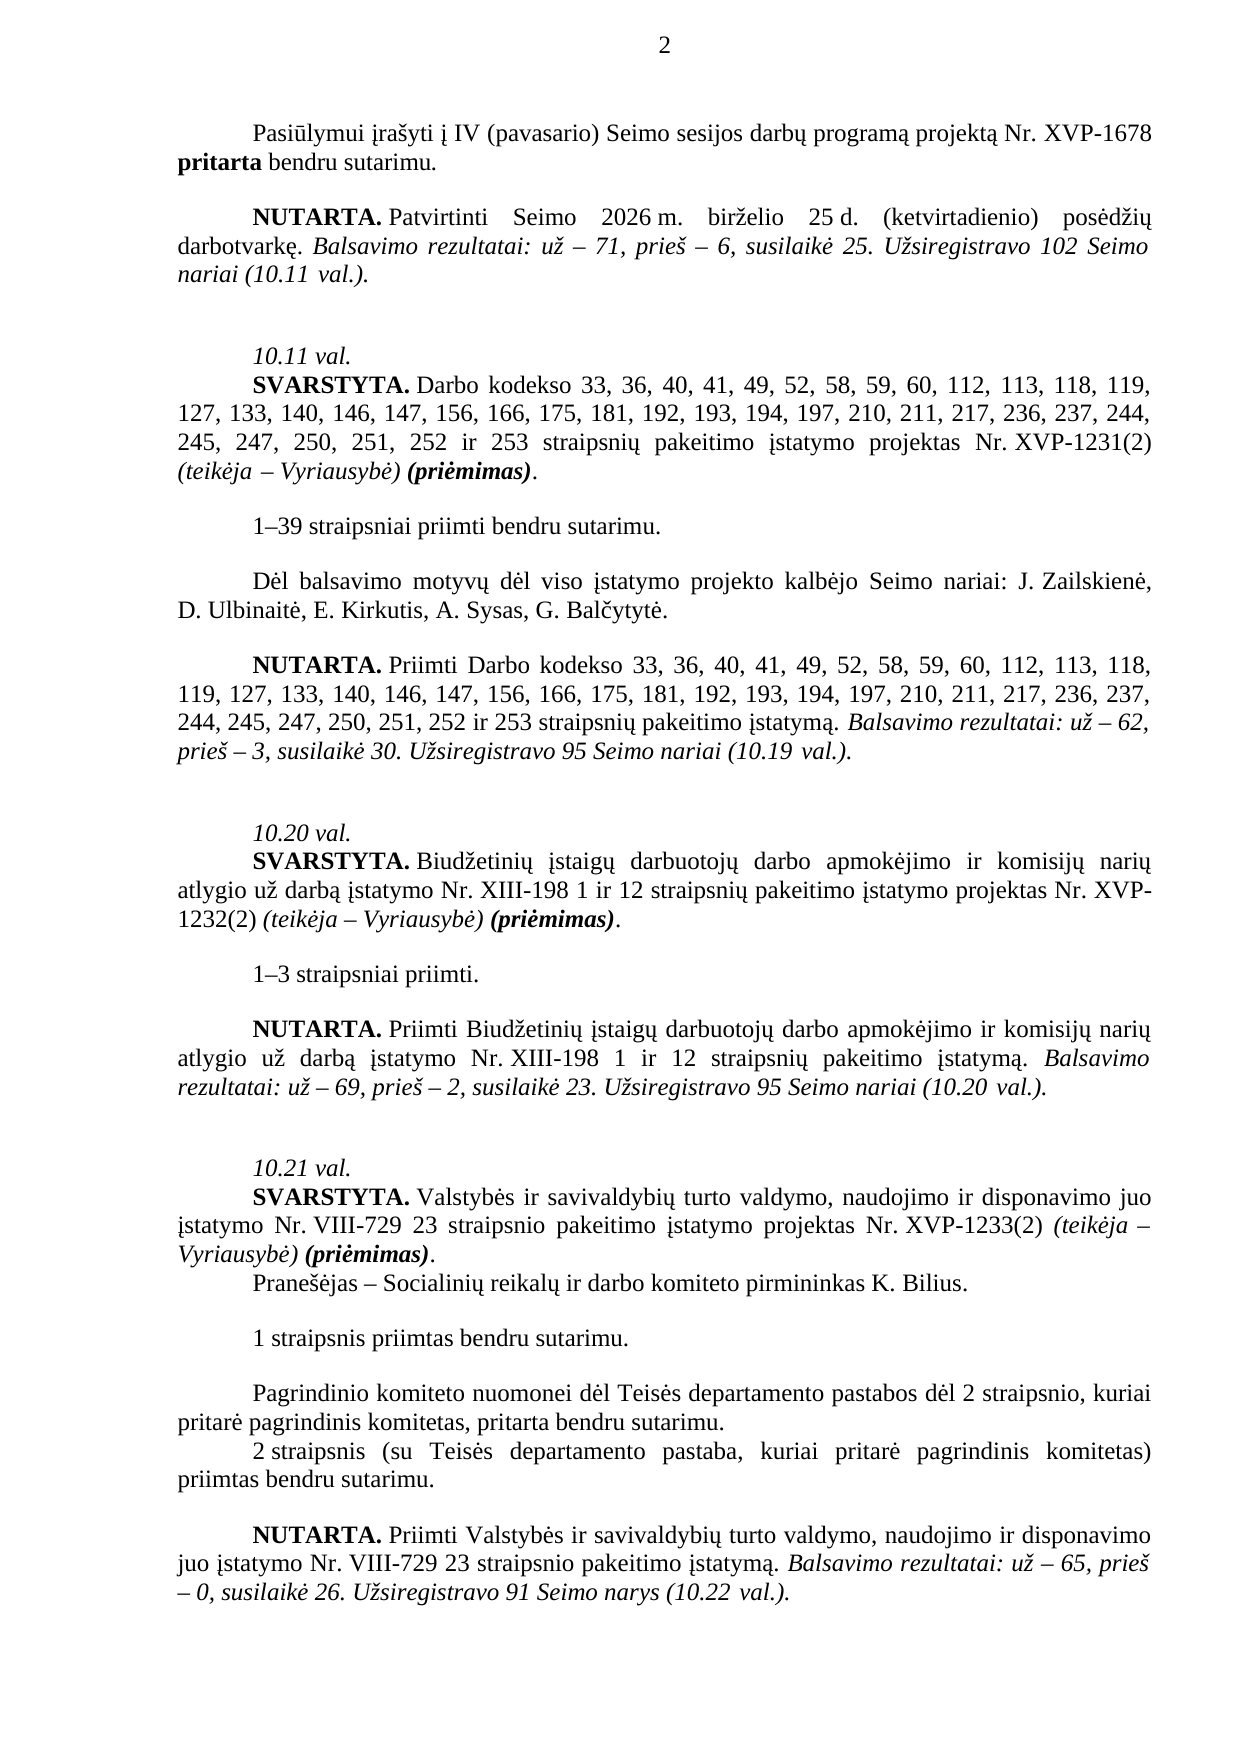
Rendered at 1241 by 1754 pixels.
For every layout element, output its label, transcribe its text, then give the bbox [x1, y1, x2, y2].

text 10.20 val. [177, 818, 1152, 846]
text NUTARTA. Priimti Valstybės ir savivaldybių turto valdymo, naudojimo ir disponavimo juo įstatymo Nr. VIII-729 23 straipsnio pakeitimo įstatymą. Balsavimo rezultatai: už – 65, prieš – 0, susilaikė 26. Užsiregistravo 91 Seimo narys (10.22 val.). [177, 1520, 1152, 1606]
text Pranešėjas – Socialinių reikalų ir darbo komiteto pirmininkas K. Bilius. [177, 1268, 1152, 1297]
text 10.21 val. [177, 1153, 1152, 1182]
text SVARSTYTA. Biudžetinių įstaigų darbuotojų darbo apmokėjimo ir komisijų narių atlygio už darbą įstatymo Nr. XIII-198 1 ir 12 straipsnių pakeitimo įstatymo projektas Nr. XVP-1232(2) (teikėja – Vyriausybė) (priėmimas). [177, 846, 1152, 933]
text SVARSTYTA. Darbo kodekso 33, 36, 40, 41, 49, 52, 58, 59, 60, 112, 113, 118, 119, 127, 133, 140, 146, 147, 156, 166, 175, 181, 192, 193, 194, 197, 210, 211, 217, 236, 237, 244, 245, 247, 250, 251, 252 ir 253 straipsnių pakeitimo įstatymo projektas Nr. XVP-1231(2) (teikėja – Vyriausybė) (priėmimas). [177, 370, 1152, 485]
text NUTARTA. Patvirtinti Seimo 2026 m. birželio 25 d. (ketvirtadienio) posėdžių darbotvarkę. Balsavimo rezultatai: už – 71, prieš – 6, susilaikė 25. Užsiregistravo 102 Seimo nariai (10.11 val.). [177, 202, 1152, 288]
text 2 straipsnis (su Teisės departamento pastaba, kuriai pritarė pagrindinis komitetas) priimtas bendru sutarimu. [177, 1436, 1152, 1493]
text Pasiūlymui įrašyti į IV (pavasario) Seimo sesijos darbų programą projektą Nr. XVP-1678 pritarta bendru sutarimu. [177, 118, 1152, 176]
text NUTARTA. Priimti Darbo kodekso 33, 36, 40, 41, 49, 52, 58, 59, 60, 112, 113, 118, 119, 127, 133, 140, 146, 147, 156, 166, 175, 181, 192, 193, 194, 197, 210, 211, 217, 236, 237, 244, 245, 247, 250, 251, 252 ir 253 straipsnių pakeitimo įstatymą. Balsavimo rezultatai: už – 62, prieš – 3, susilaikė 30. Užsiregistravo 95 Seimo nariai (10.19 val.). [177, 650, 1152, 765]
text Dėl balsavimo motyvų dėl viso įstatymo projekto kalbėjo Seimo nariai: J. Zailskienė, D. Ulbinaitė, E. Kirkutis, A. Sysas, G. Balčytytė. [177, 566, 1152, 624]
text 10.11 val. [177, 341, 1152, 370]
text SVARSTYTA. Valstybės ir savivaldybių turto valdymo, naudojimo ir disponavimo juo įstatymo Nr. VIII-729 23 straipsnio pakeitimo įstatymo projektas Nr. XVP-1233(2) (teikėja – Vyriausybė) (priėmimas). [177, 1182, 1152, 1268]
text 1–3 straipsniai priimti. [177, 959, 1152, 988]
text 1–39 straipsniai priimti bendru sutarimu. [177, 511, 1152, 540]
text 1 straipsnis priimtas bendru sutarimu. [177, 1323, 1152, 1352]
text Pagrindinio komiteto nuomonei dėl Teisės departamento pastabos dėl 2 straipsnio, kuriai pritarė pagrindinis komitetas, pritarta bendru sutarimu. [177, 1378, 1152, 1436]
text NUTARTA. Priimti Biudžetinių įstaigų darbuotojų darbo apmokėjimo ir komisijų narių atlygio už darbą įstatymo Nr. XIII-198 1 ir 12 straipsnių pakeitimo įstatymą. Balsavimo rezultatai: už – 69, prieš – 2, susilaikė 23. Užsiregistravo 95 Seimo nariai (10.20 val.). [177, 1014, 1152, 1100]
